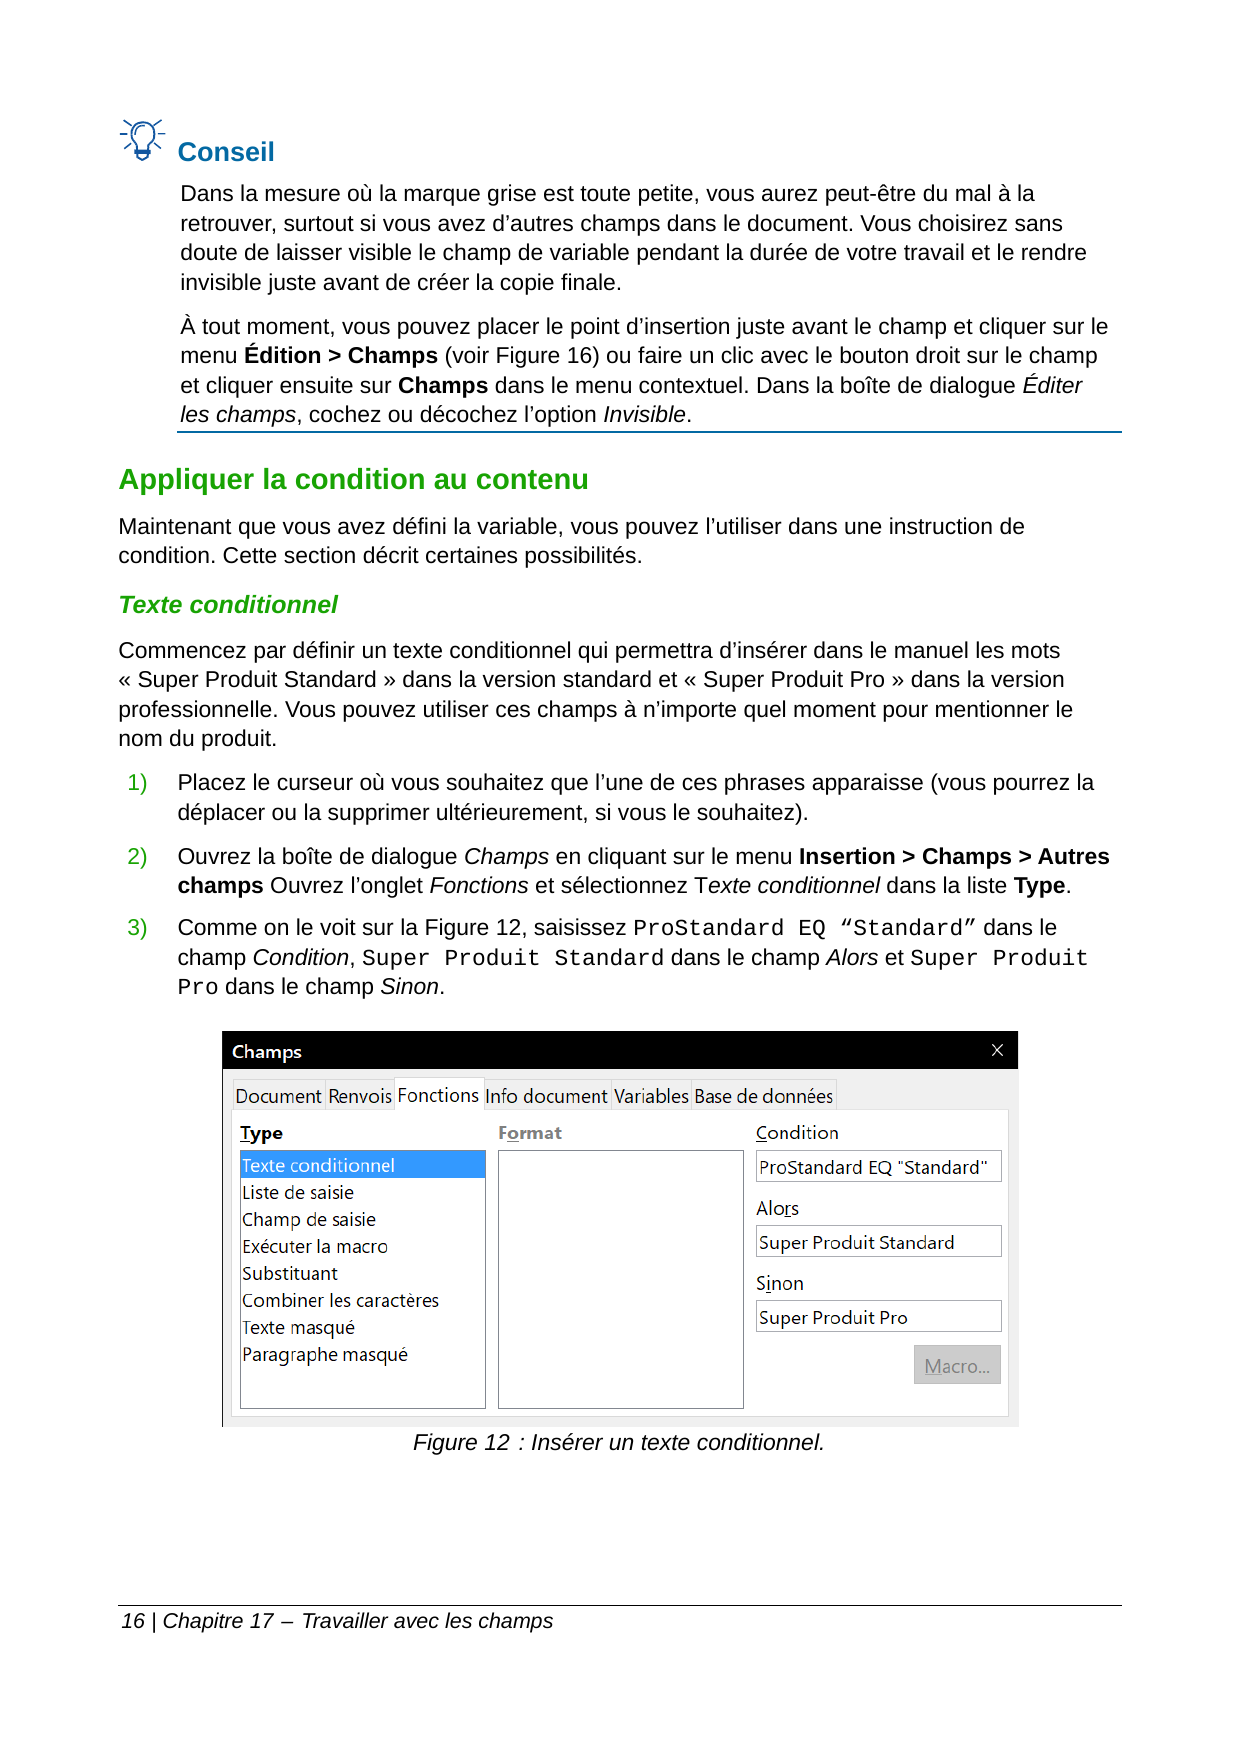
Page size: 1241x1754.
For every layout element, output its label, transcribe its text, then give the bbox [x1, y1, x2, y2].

list Conseil [118, 118, 1122, 167]
list Placez le curseur où vous souhaitez que l’une de ces phrases apparaisse (vous pourrez la déplacer ou la supprimer ultérieurement, si vous le souhaitez). [148, 766, 1122, 825]
list Comme on le voit sur la Figure 12, saisissez ProStandard EQ “Standard” dans le champ Condition, Super Produit Standard dans le champ Alors et Super Produit Pro dans le champ Sinon. [148, 913, 1122, 1002]
list Ouvrez la boîte de dialogue Champs en cliquant sur le menu Insertion > Champs > Autres champs Ouvrez l’onglet Fonctions et sélectionnez Texte conditionnel dans la liste Type. [148, 840, 1122, 899]
text À tout moment, vous pouvez placer le point d’insertion juste avant le champ et cliquer sur le menu Édition > Champs (voir Figure 16) ou faire un clic avec le bouton droit sur le champ et cliquer ensuite sur Champs dans le menu contextuel. Dans la boîte de dialogue Éditer les champs, cochez ou décochez l’option Invisible. [177, 307, 1122, 431]
text Commencez par définir un texte conditionnel qui permettra d’insérer dans le manuel les mots « Super Produit Standard » dans la version standard et « Super Produit Pro » dans la version professionnelle. Vous pouvez utiliser ces champs à n’importe quel moment pour mentionner le nom du produit. [118, 634, 1122, 752]
picture [222, 1031, 1019, 1427]
subtitle Texte conditionnel [118, 589, 1122, 619]
text Dans la mesure où la marque grise est toute petite, vous aurez peut-être du mal à la retrouver, surtout si vous avez d’autres champs dans le document. Vous choisirez sans doute de laisser visible le champ de variable pendant la durée de votre travail et le rendre invisible juste avant de créer la copie finale. [177, 174, 1122, 295]
subtitle Appliquer la condition au contenu [118, 462, 1122, 495]
text Maintenant que vous avez défini la variable, vous pouvez l’utiliser dans une instruction de condition. Cette section décrit certaines possibilités. [118, 510, 1122, 569]
text Figure 12 : Insérer un texte conditionnel. [118, 1426, 1122, 1456]
